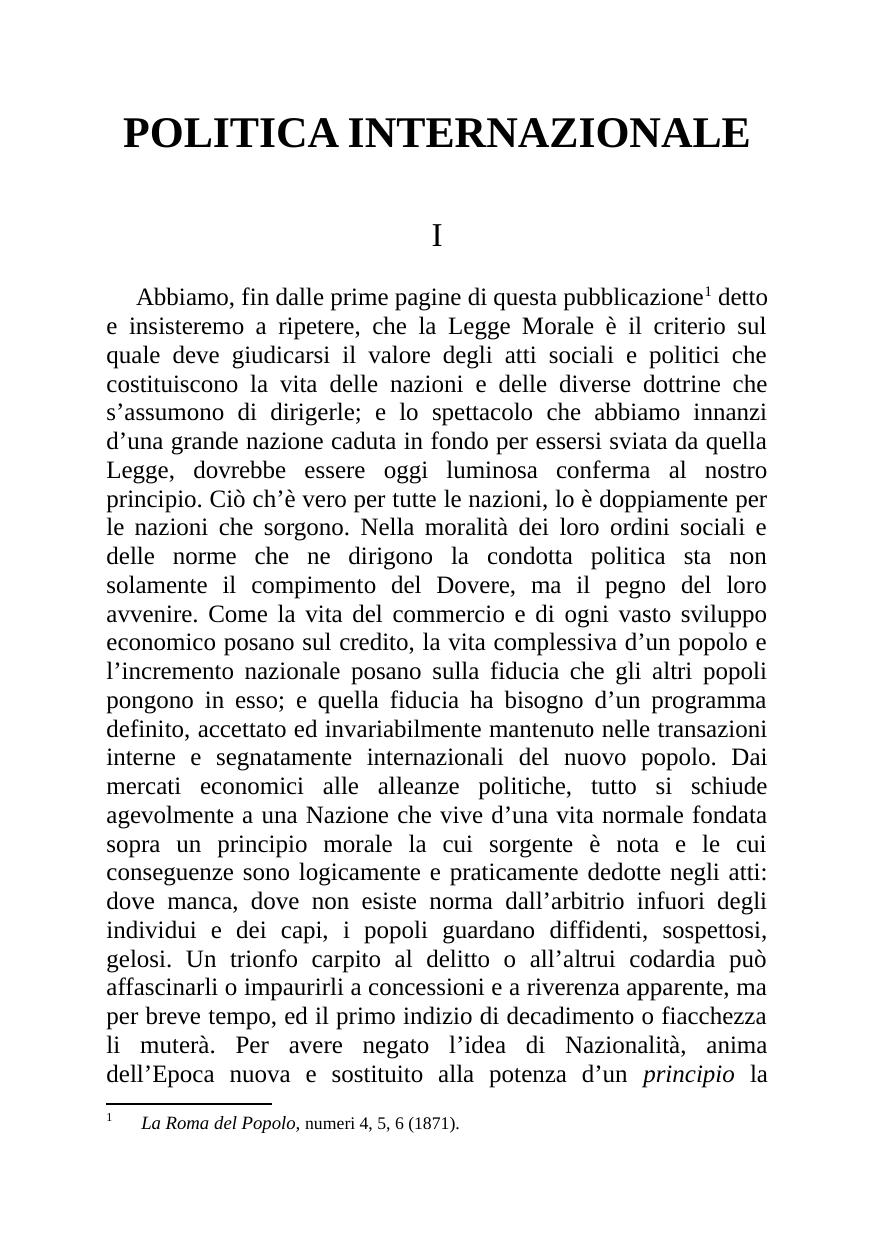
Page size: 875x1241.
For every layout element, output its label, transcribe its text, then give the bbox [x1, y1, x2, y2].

text I [106, 215, 768, 254]
text La Roma del Popolo, numeri 4, 5, 6 (1871). [106, 1110, 768, 1134]
text POLITICA INTERNAZIONALE [106, 106, 768, 157]
text Abbiamo, fin dalle prime pagine di questa pubblicazione detto e insisteremo a ripetere, che la Legge Morale è il criterio sul quale deve giudicarsi il valore degli atti sociali e politici che costituiscono la vita delle nazioni e delle diverse dottrine che s’assumono di dirigerle; e lo spettacolo che abbiamo innanzi d’una grande nazione caduta in fondo per essersi sviata da quella Legge, dovrebbe essere oggi luminosa conferma al nostro principio. Ciò ch’è vero per tutte le nazioni, lo è doppiamente per le nazioni che sorgono. Nella moralità dei loro ordini sociali e delle norme che ne dirigono la condotta politica sta non solamente il compimento del Dovere, ma il pegno del loro avvenire. Come la vita del commercio e di ogni vasto sviluppo economico posano sul credito, la vita complessiva d’un popolo e l’incremento nazionale posano sulla fiducia che gli altri popoli pongono in esso; e quella fiducia ha bisogno d’un programma definito, accettato ed invariabilmente mantenuto nelle transazioni interne e segnatamente internazionali del nuovo popolo. Dai mercati economici alle alleanze politiche, tutto si schiude agevolmente a una Nazione che vive d’una vita normale fondata sopra un principio morale la cui sorgente è nota e le cui conseguenze sono logicamente e praticamente dedotte negli atti: dove manca, dove non esiste norma dall’arbitrio infuori degli individui e dei capi, i popoli guardano diffidenti, sospettosi, gelosi. Un trionfo carpito al delitto o all’altrui codardia può affascinarli o impaurirli a concessioni e a riverenza apparente, ma per breve tempo, ed il primo indizio di decadimento o fiacchezza li muterà. Per avere negato l’idea di Nazionalità, anima dell’Epoca nuova e sostituito alla potenza d’un principio la [106, 282, 768, 1087]
